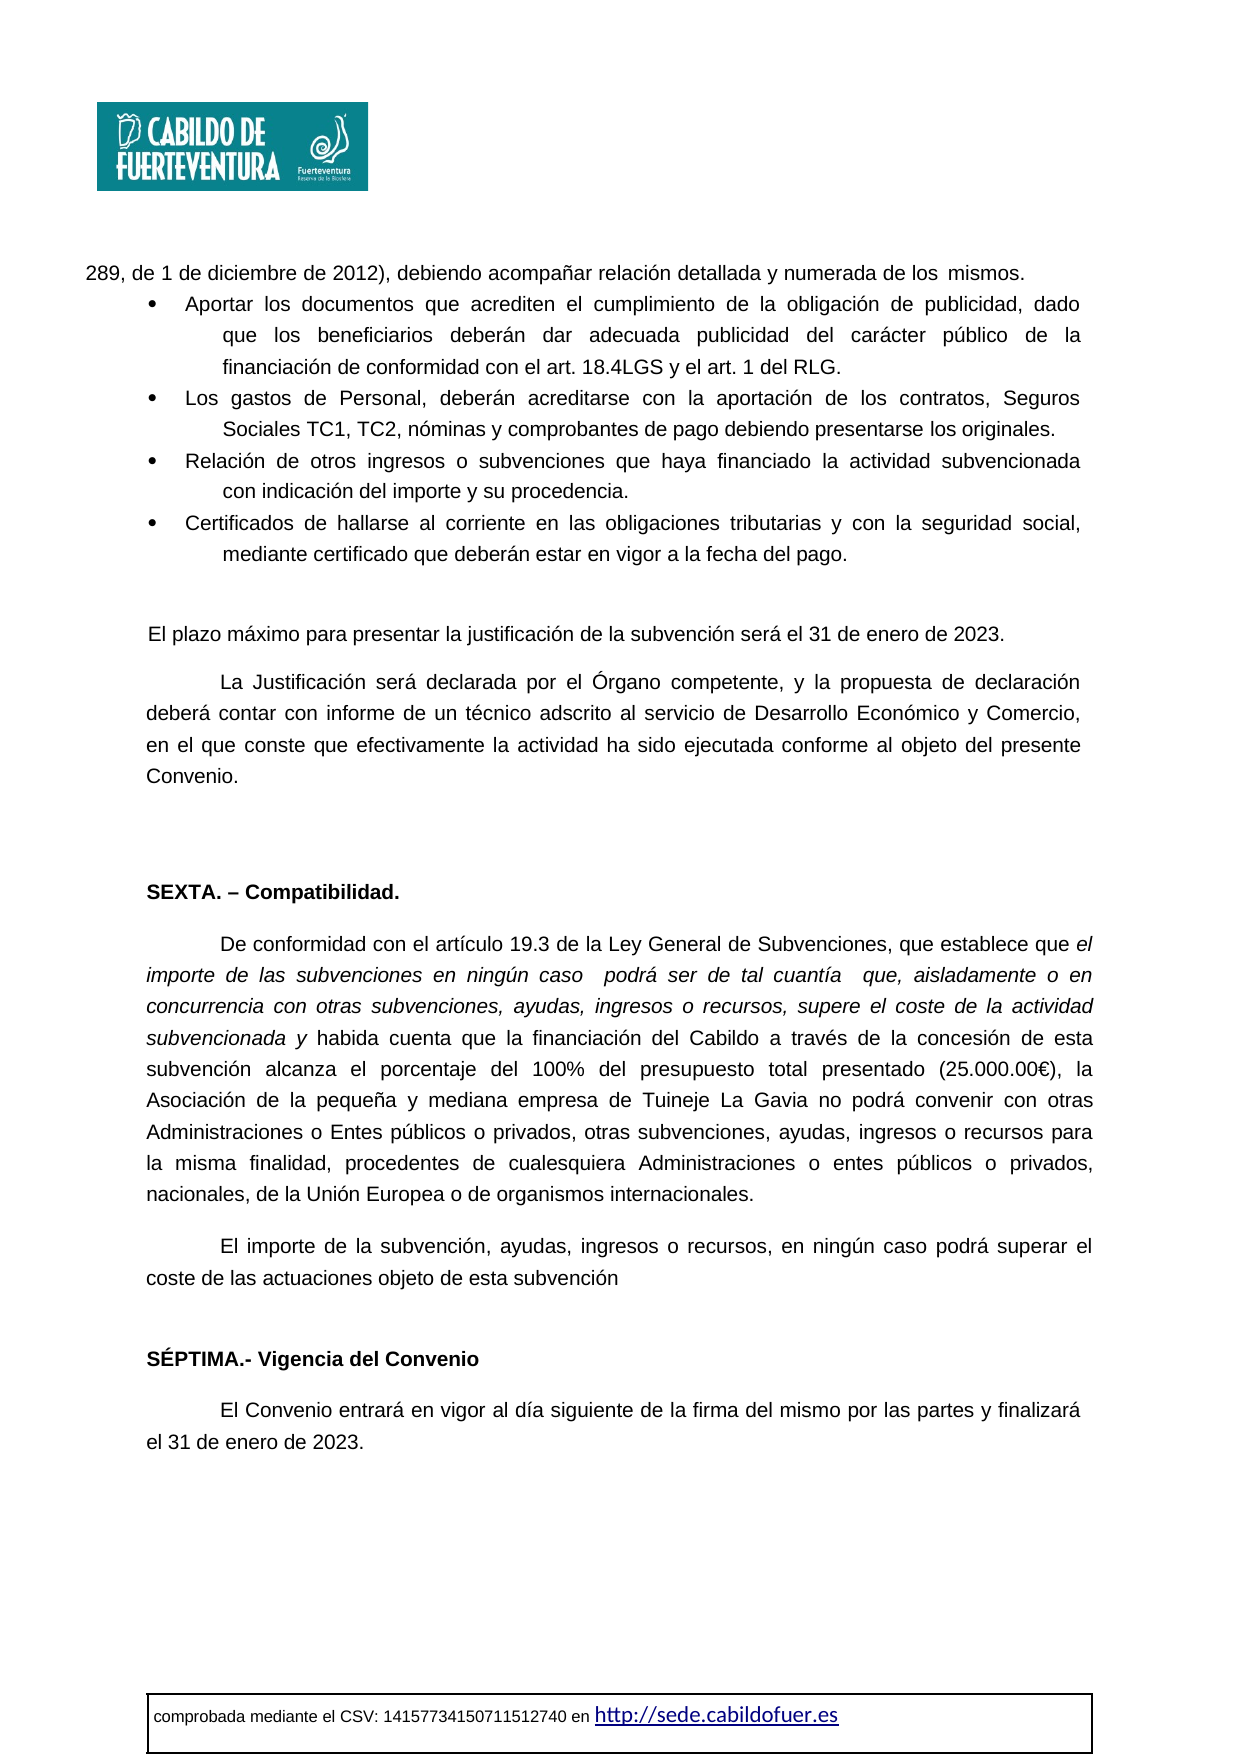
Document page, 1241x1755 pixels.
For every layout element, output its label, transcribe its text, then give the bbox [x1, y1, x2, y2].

text El plazo máximo para presentar la justificación de la subvención será el 31 de enero de 2023. [148, 621, 1107, 645]
text El Convenio entrará en vigor al día siguiente de la firma del mismo por las partes y finalizará el 31 de enero de 2023. [146, 1398, 1081, 1454]
list Aportar los documentos que acrediten el cumplimiento de la obligación de publicidad, dado que los beneficiarios deberán dar adecuada publicidad del carácter público de la financiación de conformidad con el art. 18.4LGS y el art. 1 del RLG. [149, 292, 1081, 378]
subtitle SEXTA. – Compatibilidad. [146, 880, 1107, 904]
list Relación de otros ingresos o subvenciones que haya financiado la actividad subvencionada con indicación del importe y su procedencia. [149, 448, 1081, 503]
text El importe de la subvención, ayudas, ingresos o recursos, en ningún caso podrá superar el coste de las actuaciones objeto de esta subvención [146, 1234, 1093, 1289]
text 289, de 1 de diciembre de 2012), debiendo acompañar relación detallada y numerada de los mismos. [85, 260, 1081, 284]
list Los gastos de Personal, deberán acreditarse con la aportación de los contratos, Seguros Sociales TC1, TC2, nóminas y comprobantes de pago debiendo presentarse los originales. [149, 386, 1081, 441]
text La Justificación será declarada por el Órgano competente, y la propuesta de declaración deberá contar con informe de un técnico adscrito al servicio de Desarrollo Económico y Comercio, en el que conste que efectivamente la actividad ha sido ejecutada conforme al objeto del presente Convenio. [146, 670, 1081, 788]
list Certificados de hallarse al corriente en las obligaciones tributarias y con la seguridad social, mediante certificado que deberán estar en vigor a la fecha del pago. [149, 511, 1081, 565]
text De conformidad con el artículo 19.3 de la Ley General de Subvenciones, que establece que el importe de las subvenciones en ningún caso podrá ser de tal cuantía que, aisladamente o en concurrencia con otras subvenciones, ayudas, ingresos o recursos, supere el coste de la actividad subvencionada y habida cuenta que la financiación del Cabildo a través de la concesión de esta subvención alcanza el porcentaje del 100% del presupuesto total presentado (25.000.00€), la Asociación de la pequeña y mediana empresa de Tuineje La Gavia no podrá convenir con otras Administraciones o Entes públicos o privados, otras subvenciones, ayudas, ingresos o recursos para la misma finalidad, procedentes de cualesquiera Administraciones o entes públicos o privados, nacionales, de la Unión Europea o de organismos internacionales. [146, 931, 1093, 1206]
subtitle SÉPTIMA.- Vigencia del Convenio [146, 1347, 1107, 1371]
